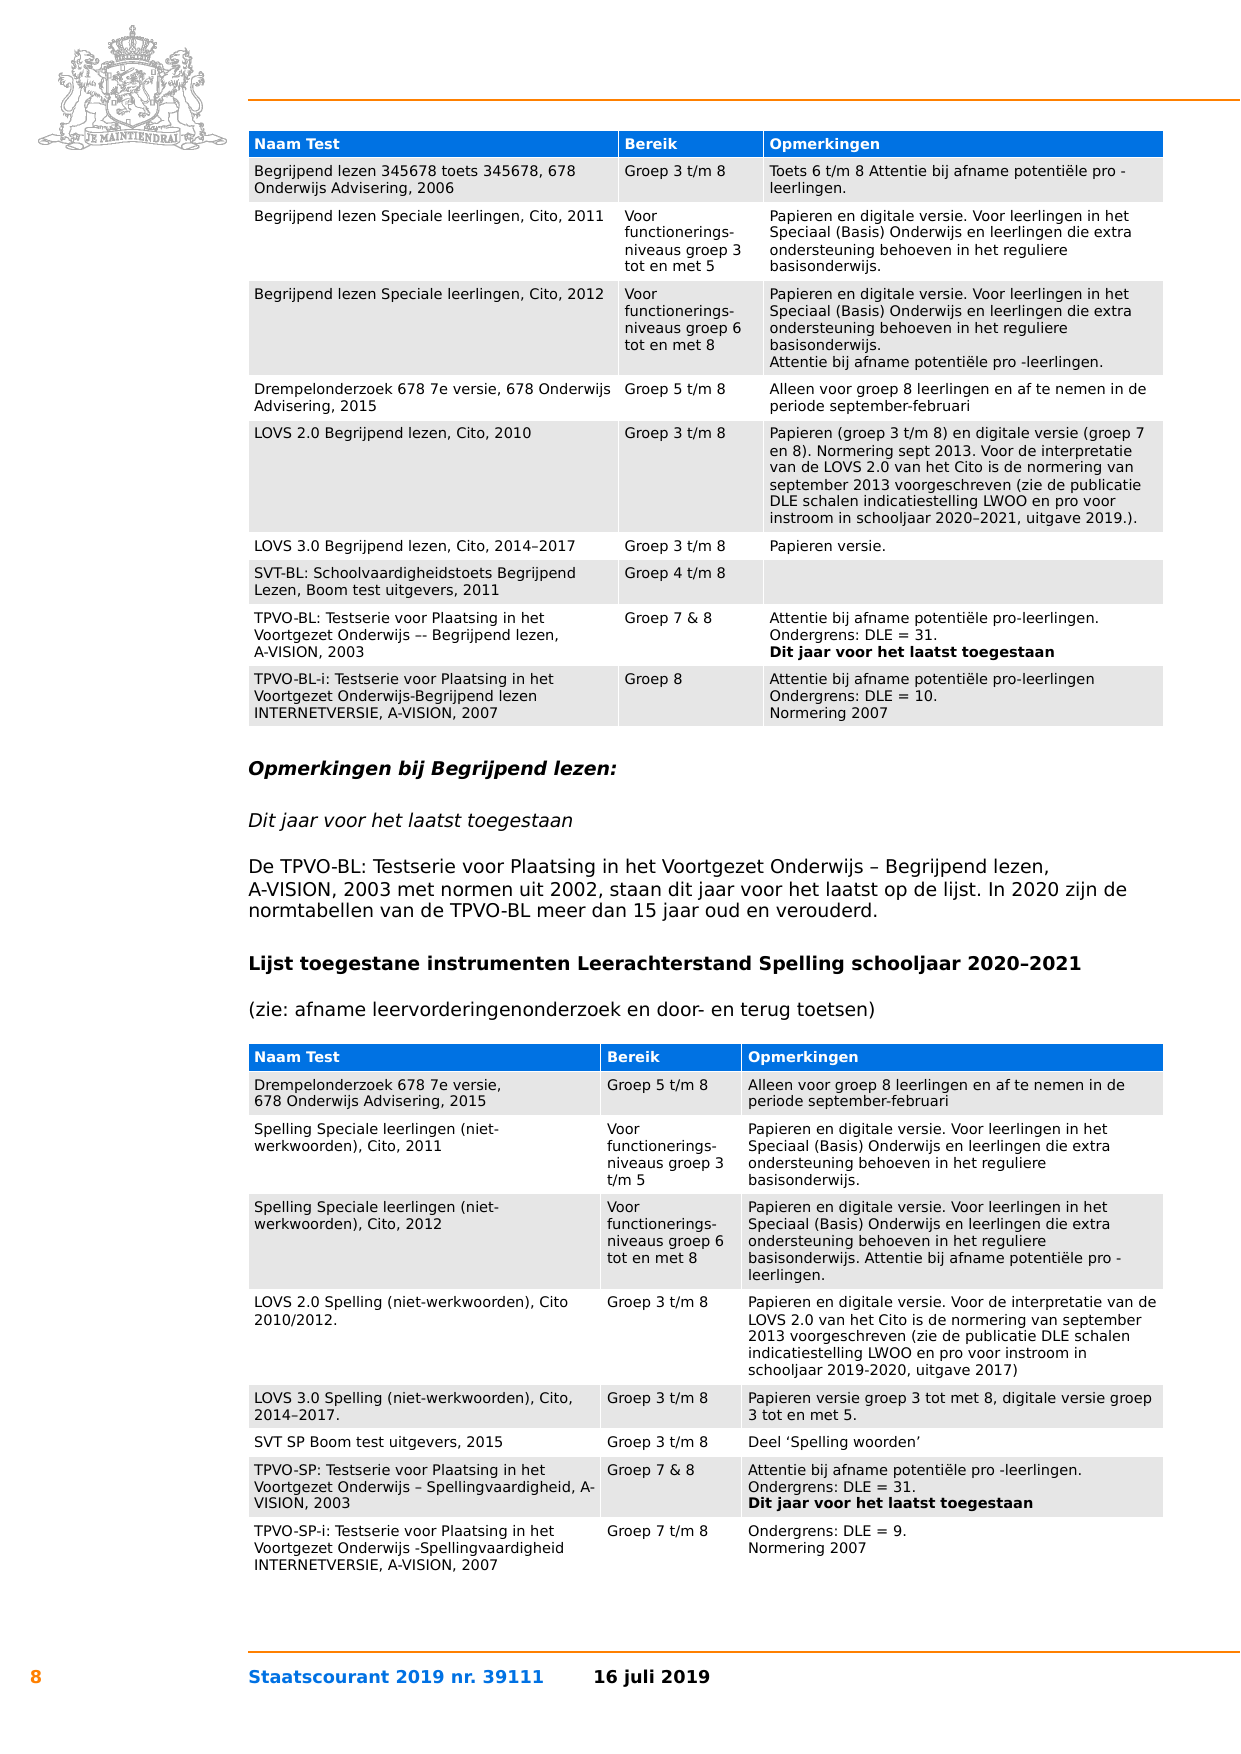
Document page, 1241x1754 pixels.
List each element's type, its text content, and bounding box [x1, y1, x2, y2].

table_cell Groep 4 t/m 8 [619, 560, 763, 604]
table_cell SVT SP Boom test uitgevers, 2015 [249, 1429, 600, 1456]
table_cell Groep 3 t/m 8 [601, 1290, 741, 1384]
table_cell Groep 7 & 8 [601, 1457, 741, 1517]
subtitle Dit jaar voor het laatst toegestaan [248, 809, 1163, 831]
table_cell Groep 3 t/m 8 [601, 1429, 741, 1456]
table_cell LOVS 3.0 Spelling (niet-werkwoorden), Cito, 2014–2017. [249, 1385, 600, 1428]
table_header Naam Test [249, 1044, 600, 1071]
table_cell Groep 7 t/m 8 [601, 1518, 741, 1578]
table_cell Spelling Speciale leerlingen (niet-werkwoorden), Cito, 2012 [249, 1194, 600, 1289]
text A-VISION, 2003 met normen uit 2002, staan dit jaar voor het laatst op de lijst. In 2020 zijn de normtabellen van de TPVO-BL meer dan 15 jaar oud en verouderd. [248, 878, 1163, 922]
table_cell Groep 7 & 8 [619, 605, 763, 665]
table_cell Groep 5 t/m 8 [619, 376, 763, 420]
table_header Bereik [601, 1044, 741, 1071]
table_cell Spelling Speciale leerlingen (niet-werkwoorden), Cito, 2011 [249, 1116, 600, 1193]
table_cell TPVO-BL-i: Testserie voor Plaatsing in het Voortgezet Onderwijs-Begrijpend lezen INTERNETVERSIE, A-VISION, 2007 [249, 666, 618, 726]
table_cell SVT-BL: Schoolvaardigheidstoets Begrijpend Lezen, Boom test uitgevers, 2011 [249, 560, 618, 604]
table_cell Groep 3 t/m 8 [619, 158, 763, 202]
table_cell Papieren en digitale versie. Voor leerlingen in het Speciaal (Basis) Onderwijs en leerlingen die extra ondersteuning behoeven in het reguliere basisonderwijs. [764, 203, 1163, 280]
table_cell Voor functionerings- niveaus groep 6 tot en met 8 [619, 281, 763, 375]
table_header Opmerkingen [764, 131, 1163, 157]
table_cell TPVO-SP-i: Testserie voor Plaatsing in het Voortgezet Onderwijs -Spellingvaardigheid INTERNETVERSIE, A-VISION, 2007 [249, 1518, 600, 1578]
table_cell LOVS 2.0 Spelling (niet-werkwoorden), Cito 2010/2012. [249, 1290, 600, 1384]
table_cell TPVO-SP: Testserie voor Plaatsing in het Voortgezet Onderwijs – Spellingvaardigheid, A-VISION, 2003 [249, 1457, 600, 1517]
table_cell Papieren (groep 3 t/m 8) en digitale versie (groep 7 en 8). Normering sept 2013. Voor de interpretatie van de LOVS 2.0 van het Cito is de normering van september 2013 voorgeschreven (zie de publicatie DLE schalen indicatiestelling LWOO en pro voor instroom in schooljaar 2020–2021, uitgave 2019.). [764, 421, 1163, 532]
table_cell Papieren en digitale versie. Voor leerlingen in het Speciaal (Basis) Onderwijs en leerlingen die extra ondersteuning behoeven in het reguliere basisonderwijs. Attentie bij afname potentiële pro -leerlingen. [742, 1194, 1163, 1289]
table_cell Groep 3 t/m 8 [619, 533, 763, 559]
table_cell Papieren en digitale versie. Voor de interpretatie van de LOVS 2.0 van het Cito is de normering van september 2013 voorgeschreven (zie de publicatie DLE schalen indicatiestelling LWOO en pro voor instroom in schooljaar 2019-2020, uitgave 2017) [742, 1290, 1163, 1384]
table_cell Drempelonderzoek 678 7e versie, 678 Onderwijs Advisering, 2015 [249, 1072, 600, 1115]
table_cell LOVS 3.0 Begrijpend lezen, Cito, 2014–2017 [249, 533, 618, 559]
table_cell Alleen voor groep 8 leerlingen en af te nemen in de periode september-februari [764, 376, 1163, 420]
text De TPVO-BL: Testserie voor Plaatsing in het Voortgezet Onderwijs – Begrijpend lezen, [248, 856, 1163, 878]
table_cell Toets 6 t/m 8 Attentie bij afname potentiële pro -leerlingen. [764, 158, 1163, 202]
text (zie: afname leervorderingenonderzoek en door- en terug toetsen) [248, 999, 1163, 1021]
table_cell Groep 3 t/m 8 [601, 1385, 741, 1428]
table_cell Voor functionerings-niveaus groep 3 t/m 5 [601, 1116, 741, 1193]
table_cell Groep 5 t/m 8 [601, 1072, 741, 1115]
table_cell Voor functionerings- niveaus groep 3 tot en met 5 [619, 203, 763, 280]
table_cell Ondergrens: DLE = 9. Normering 2007 [742, 1518, 1163, 1578]
subtitle Opmerkingen bij Begrijpend lezen: [248, 757, 1163, 779]
table_cell Attentie bij afname potentiële pro -leerlingen. Ondergrens: DLE = 31. Dit jaar voor het laatst toegestaan [742, 1457, 1163, 1517]
table_cell Begrijpend lezen 345678 toets 345678, 678 Onderwijs Advisering, 2006 [249, 158, 618, 202]
table_header Naam Test [249, 131, 618, 157]
table_cell Attentie bij afname potentiële pro-leerlingen. Ondergrens: DLE = 31. Dit jaar voor het laatst toegestaan [764, 605, 1163, 665]
table_cell Deel ‘Spelling woorden’ [742, 1429, 1163, 1456]
table_cell Groep 3 t/m 8 [619, 421, 763, 532]
table_cell Attentie bij afname potentiële pro-leerlingen Ondergrens: DLE = 10. Normering 2007 [764, 666, 1163, 726]
table_cell [764, 560, 1163, 604]
table_cell Begrijpend lezen Speciale leerlingen, Cito, 2011 [249, 203, 618, 280]
table_cell Begrijpend lezen Speciale leerlingen, Cito, 2012 [249, 281, 618, 375]
table_cell LOVS 2.0 Begrijpend lezen, Cito, 2010 [249, 421, 618, 532]
table_cell Papieren en digitale versie. Voor leerlingen in het Speciaal (Basis) Onderwijs en leerlingen die extra ondersteuning behoeven in het reguliere basisonderwijs. [742, 1116, 1163, 1193]
table_cell Groep 8 [619, 666, 763, 726]
table_cell TPVO-BL: Testserie voor Plaatsing in het Voortgezet Onderwijs –- Begrijpend lezen, A-VISION, 2003 [249, 605, 618, 665]
table_cell Papieren en digitale versie. Voor leerlingen in het Speciaal (Basis) Onderwijs en leerlingen die extra ondersteuning behoeven in het reguliere basisonderwijs. Attentie bij afname potentiële pro -leerlingen. [764, 281, 1163, 375]
table_cell Papieren versie. [764, 533, 1163, 559]
table_cell Alleen voor groep 8 leerlingen en af te nemen in de periode september-februari [742, 1072, 1163, 1115]
picture [38, 25, 227, 150]
table_cell Papieren versie groep 3 tot met 8, digitale versie groep 3 tot en met 5. [742, 1385, 1163, 1428]
table_header Opmerkingen [742, 1044, 1163, 1071]
subtitle Lijst toegestane instrumenten Leerachterstand Spelling schooljaar 2020–2021 [248, 952, 1163, 974]
table_header Bereik [619, 131, 763, 157]
table_cell Drempelonderzoek 678 7e versie, 678 Onderwijs Advisering, 2015 [249, 376, 618, 420]
table_cell Voor functionerings- niveaus groep 6 tot en met 8 [601, 1194, 741, 1289]
